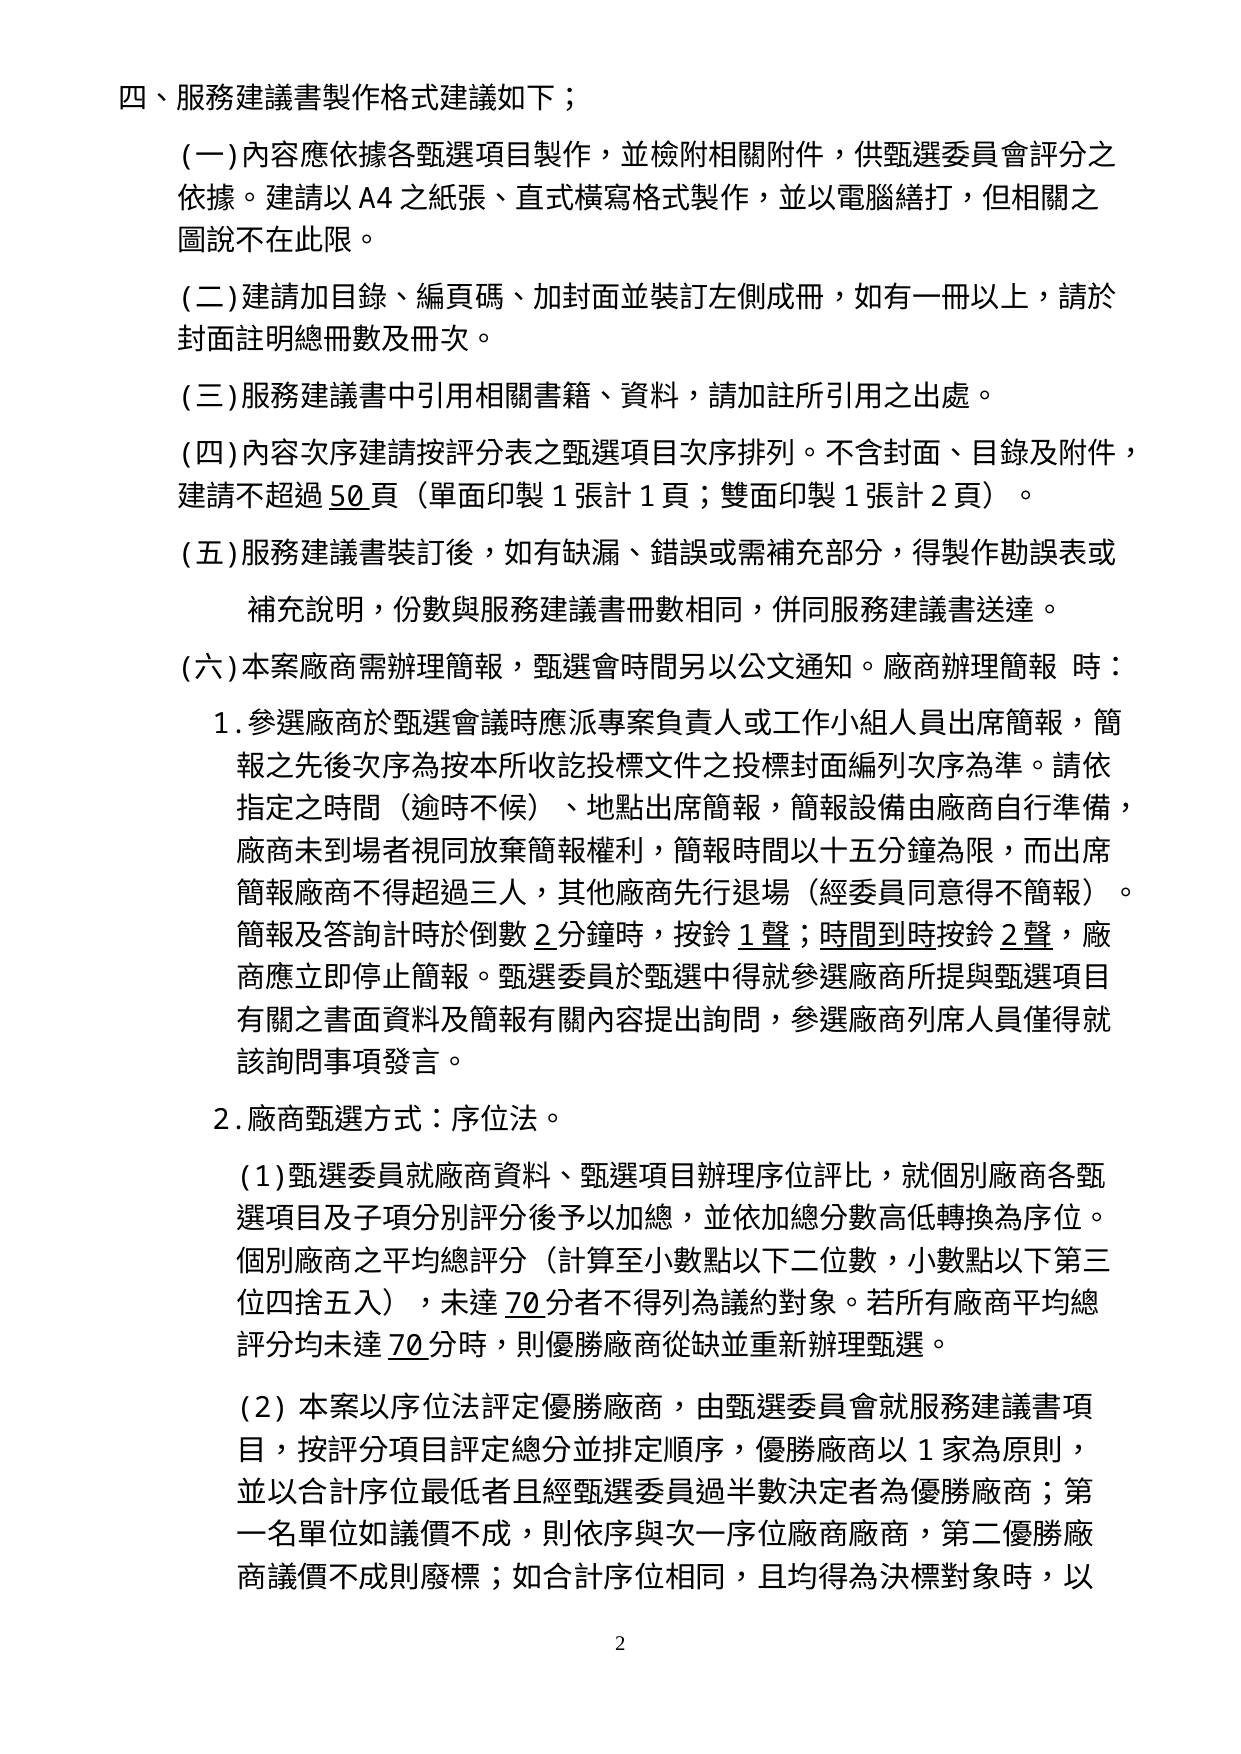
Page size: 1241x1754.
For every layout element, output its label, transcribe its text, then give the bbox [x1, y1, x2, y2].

subtitle (五)服務建議書裝訂後，如有缺漏、錯誤或需補充部分，得製作勘誤表或 [177, 529, 1122, 572]
subtitle (三)服務建議書中引用相關書籍、資料，請加註所引用之出處。 [177, 373, 1122, 415]
subtitle (1)甄選委員就廠商資料、甄選項目辦理序位評比，就個別廠商各甄 選項目及子項分別評分後予以加總，並依加總分數高低轉換為序位。個別廠商之平均總評分（計算至小數點以下二位數，小數點以下第三位四捨五入），未達70分者不得列為議約對象。若所有廠商平均總評分均未達70分時，則優勝廠商從缺並重新辦理甄選。 [236, 1152, 1122, 1364]
subtitle 四、服務建議書製作格式建議如下； [118, 75, 1122, 117]
subtitle 2.廠商甄選方式：序位法。 [177, 1096, 1122, 1138]
subtitle 補充說明，份數與服務建議書冊數相同，併同服務建議書送達。 [177, 586, 1122, 628]
subtitle (二)建請加目錄、編頁碼、加封面並裝訂左側成冊，如有一冊以上，請於封面註明總冊數及冊次。 [177, 273, 1122, 358]
text (2) 本案以序位法評定優勝廠商，由甄選委員會就服務建議書項目，按評分項目評定總分並排定順序，優勝廠商以1家為原則，並以合計序位最低者且經甄選委員過半數決定者為優勝廠商；第一名單位如議價不成，則依序與次一序位廠商廠商，第二優勝廠商議價不成則廢標；如合計序位相同，且均得為決標對象時，以 [236, 1384, 1094, 1596]
subtitle (六)本案廠商需辦理簡報，甄選會時間另以公文通知。廠商辦理簡報 時： [177, 643, 1122, 686]
subtitle 1.參選廠商於甄選會議時應派專案負責人或工作小組人員出席簡報，簡報之先後次序為按本所收訖投標文件之投標封面編列次序為準。請依指定之時間（逾時不候）、地點出席簡報，簡報設備由廠商自行準備，廠商未到場者視同放棄簡報權利，簡報時間以十五分鐘為限，而出席簡報廠商不得超過三人，其他廠商先行退場（經委員同意得不簡報）。簡報及答詢計時於倒數2分鐘時，按鈴1聲；時間到時按鈴2聲，廠商應立即停止簡報。甄選委員於甄選中得就參選廠商所提與甄選項目有關之書面資料及簡報有關內容提出詢問，參選廠商列席人員僅得就該詢問事項發言。 [177, 700, 1122, 1081]
subtitle (四)內容次序建請按評分表之甄選項目次序排列。不含封面、目錄及附件，建請不超過50頁（單面印製1張計1頁；雙面印製1張計2頁）。 [177, 430, 1122, 514]
subtitle (一)內容應依據各甄選項目製作，並檢附相關附件，供甄選委員會評分之依據。建請以A4之紙張、直式橫寫格式製作，並以電腦繕打，但相關之圖說不在此限。 [177, 132, 1122, 259]
